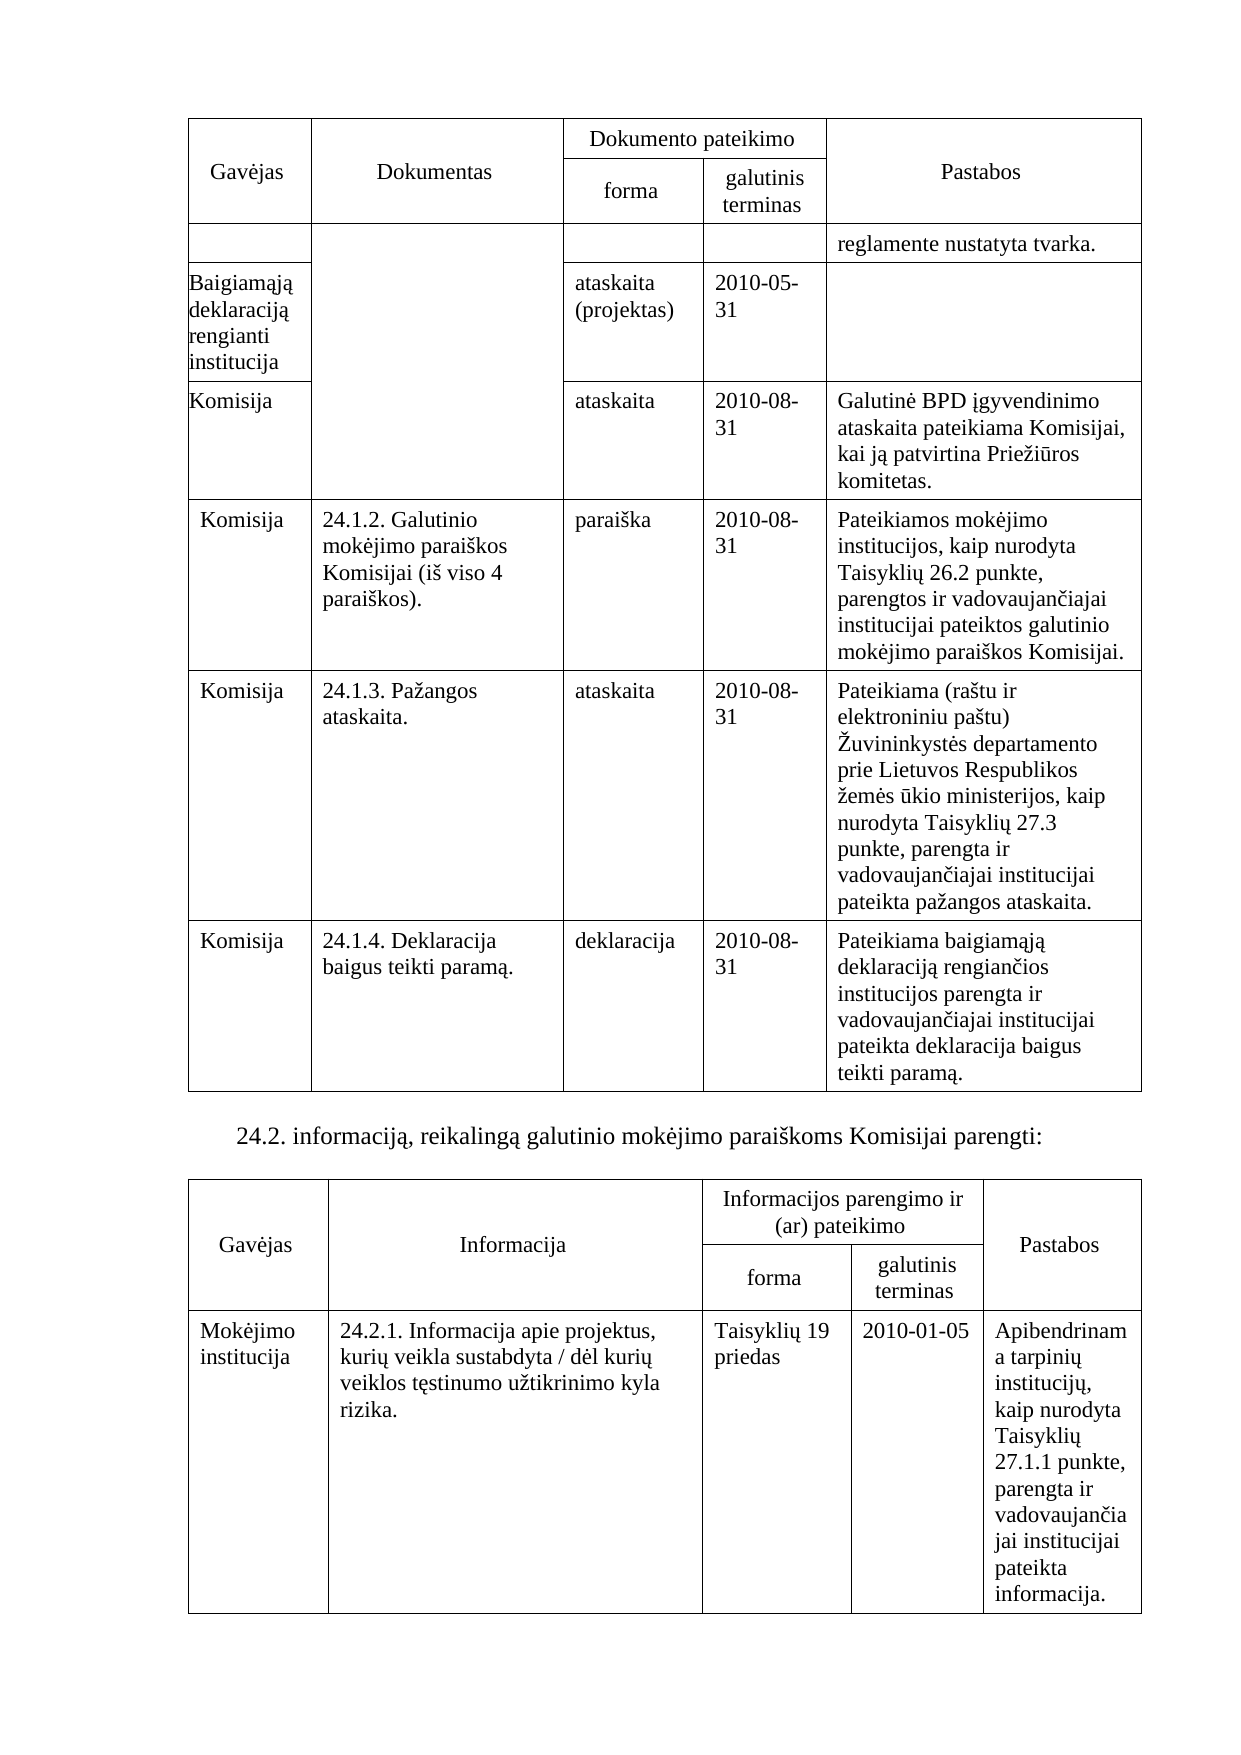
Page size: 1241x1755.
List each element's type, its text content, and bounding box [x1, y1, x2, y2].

table_cell Komisija [189, 500, 311, 670]
table_cell ataskaita [564, 671, 703, 920]
table_cell 2010-08-31 [704, 921, 826, 1091]
table_cell [189, 224, 311, 262]
table_cell ataskaita (projektas) [564, 263, 703, 381]
table_cell 24.1.3. Pažangos ataskaita. [312, 671, 563, 920]
table_header Informacija [329, 1180, 702, 1310]
table_header Pastabos [984, 1180, 1141, 1310]
table_header Dokumentas [312, 119, 563, 223]
table_cell 2010-05-31 [704, 263, 826, 381]
table_cell 2010-08-31 [704, 382, 826, 499]
table_header Informacijos parengimo ir (ar) pateikimo [703, 1180, 983, 1244]
table_cell [704, 224, 826, 262]
table_header Dokumento pateikimo [564, 119, 826, 157]
table_cell 2010-08-31 [704, 671, 826, 920]
table_cell Baigiamąją deklaraciją rengianti institucija [189, 263, 311, 381]
table_cell Pateikiama baigiamąją deklaraciją rengiančios institucijos parengta ir vadovaujančiajai institucijai pateikta deklaracija baigus teikti paramą. [827, 921, 1141, 1091]
table_cell 24.2.1. Informacija apie projektus, kurių veikla sustabdyta / dėl kurių veiklos tęstinumo užtikrinimo kyla rizika. [329, 1311, 702, 1612]
table_cell Komisija [189, 382, 311, 499]
table_cell paraiška [564, 500, 703, 670]
table_cell 2010-01-05 [852, 1311, 983, 1612]
table_cell forma [564, 159, 703, 223]
table_cell [564, 224, 703, 262]
table_cell Apibendrinama tarpinių institucijų, kaip nurodyta Taisyklių 27.1.1 punkte, parengta ir vadovaujančiajai institucijai pateikta informacija. [984, 1311, 1141, 1612]
table_cell deklaracija [564, 921, 703, 1091]
table_cell 24.1.2. Galutinio mokėjimo paraiškos Komisijai (iš viso 4 paraiškos). [312, 500, 563, 670]
table_cell galutinis terminas [852, 1245, 983, 1310]
table_cell Galutinė BPD įgyvendinimo ataskaita pateikiama Komisijai, kai ją patvirtina Priežiūros komitetas. [827, 382, 1141, 499]
table_cell forma [703, 1245, 851, 1310]
table_cell Mokėjimo institucija [189, 1311, 328, 1612]
table_cell Komisija [189, 671, 311, 920]
table_cell [827, 263, 1141, 381]
table_cell 24.1.4. Deklaracija baigus teikti paramą. [312, 921, 563, 1091]
table_header Gavėjas [189, 1180, 328, 1310]
table_cell [312, 224, 563, 499]
table_header Pastabos [827, 119, 1141, 223]
table_header Gavėjas [189, 119, 311, 223]
table_cell galutinis terminas [704, 159, 826, 223]
table_cell Pateikiamos mokėjimo institucijos, kaip nurodyta Taisyklių 26.2 punkte, parengtos ir vadovaujančiajai institucijai pateiktos galutinio mokėjimo paraiškos Komisijai. [827, 500, 1141, 670]
table_cell Pateikiama (raštu ir elektroniniu paštu) Žuvininkystės departamento prie Lietuvos Respublikos žemės ūkio ministerijos, kaip nurodyta Taisyklių 27.3 punkte, parengta ir vadovaujančiajai institucijai pateikta pažangos ataskaita. [827, 671, 1141, 920]
table_cell reglamente nustatyta tvarka. [827, 224, 1141, 262]
text 24.2. informaciją, reikalingą galutinio mokėjimo paraiškoms Komisijai parengti: [177, 1121, 1122, 1150]
table_cell Taisyklių 19 priedas [703, 1311, 851, 1612]
table_cell 2010-08-31 [704, 500, 826, 670]
table_cell Komisija [189, 921, 311, 1091]
table_cell ataskaita [564, 382, 703, 499]
